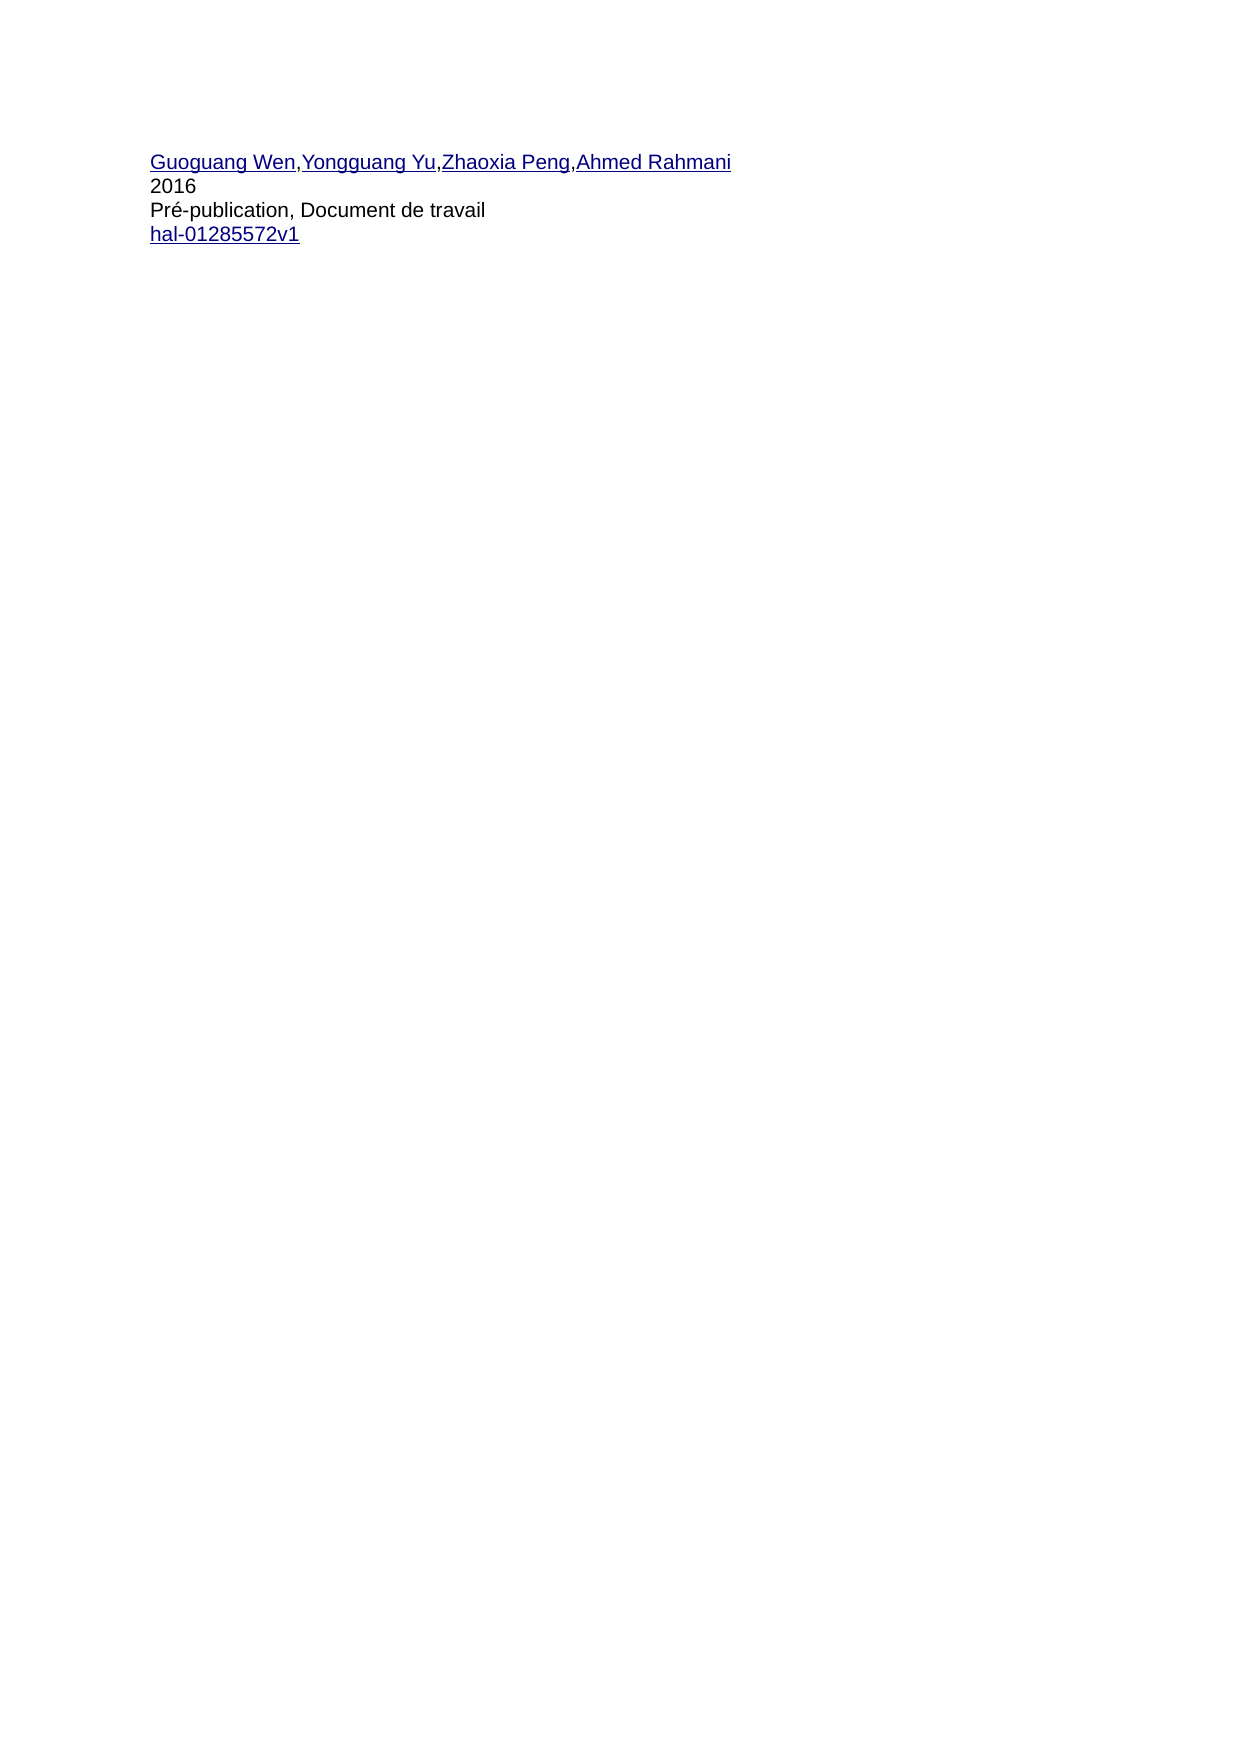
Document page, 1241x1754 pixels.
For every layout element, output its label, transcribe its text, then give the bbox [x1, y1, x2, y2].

table_cell Guoguang Wen,Yongguang Yu,Zhaoxia Peng,Ahmed Rahmani 2016 Pré-publication, Document de travail hal-01285572v1 [150, 150, 1090, 246]
